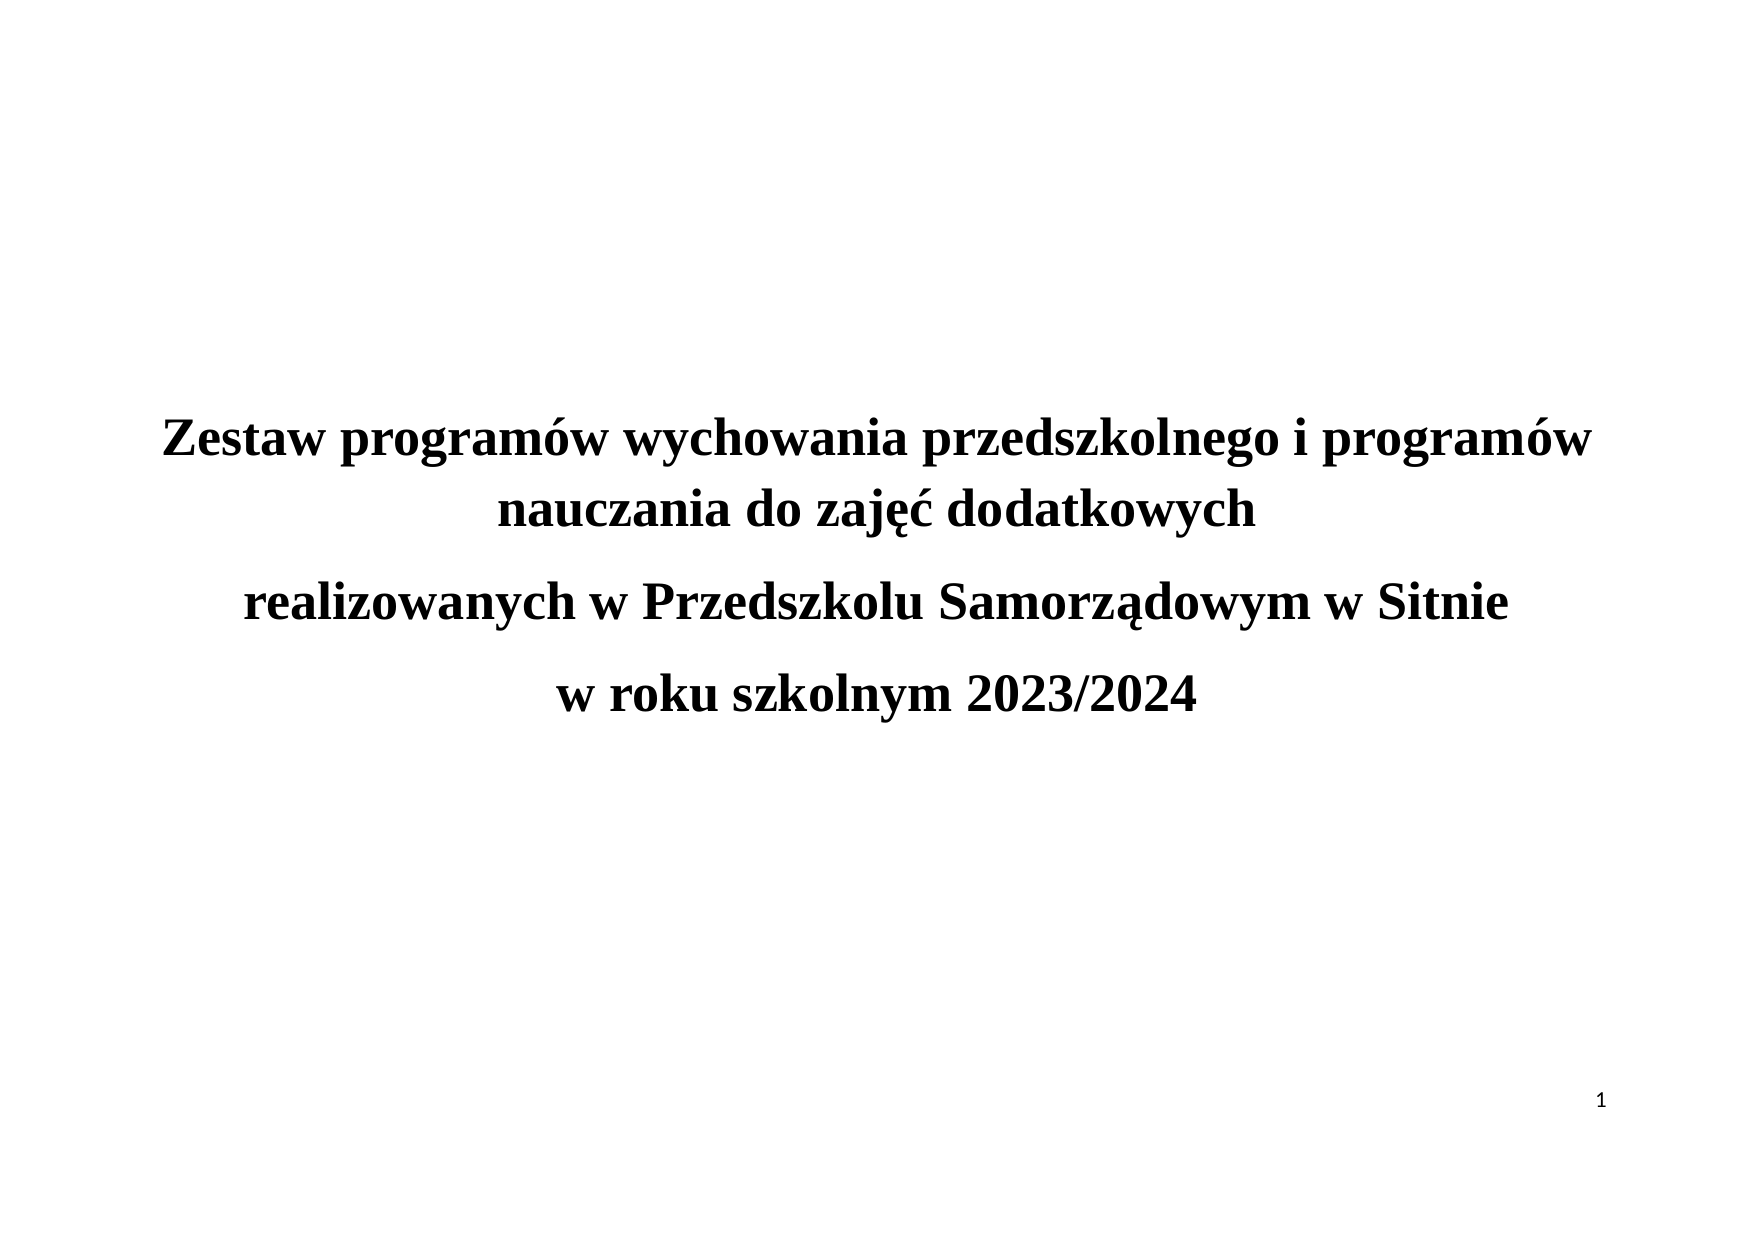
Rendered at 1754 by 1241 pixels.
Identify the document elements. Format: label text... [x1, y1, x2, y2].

text w roku szkolnym 2023/2024 [148, 661, 1606, 723]
text realizowanych w Przedszkolu Samorządowym w Sitnie [148, 569, 1606, 631]
text Zestaw programów wychowania przedszkolnego i programów nauczania do zajęć dodatkowych [148, 405, 1606, 539]
